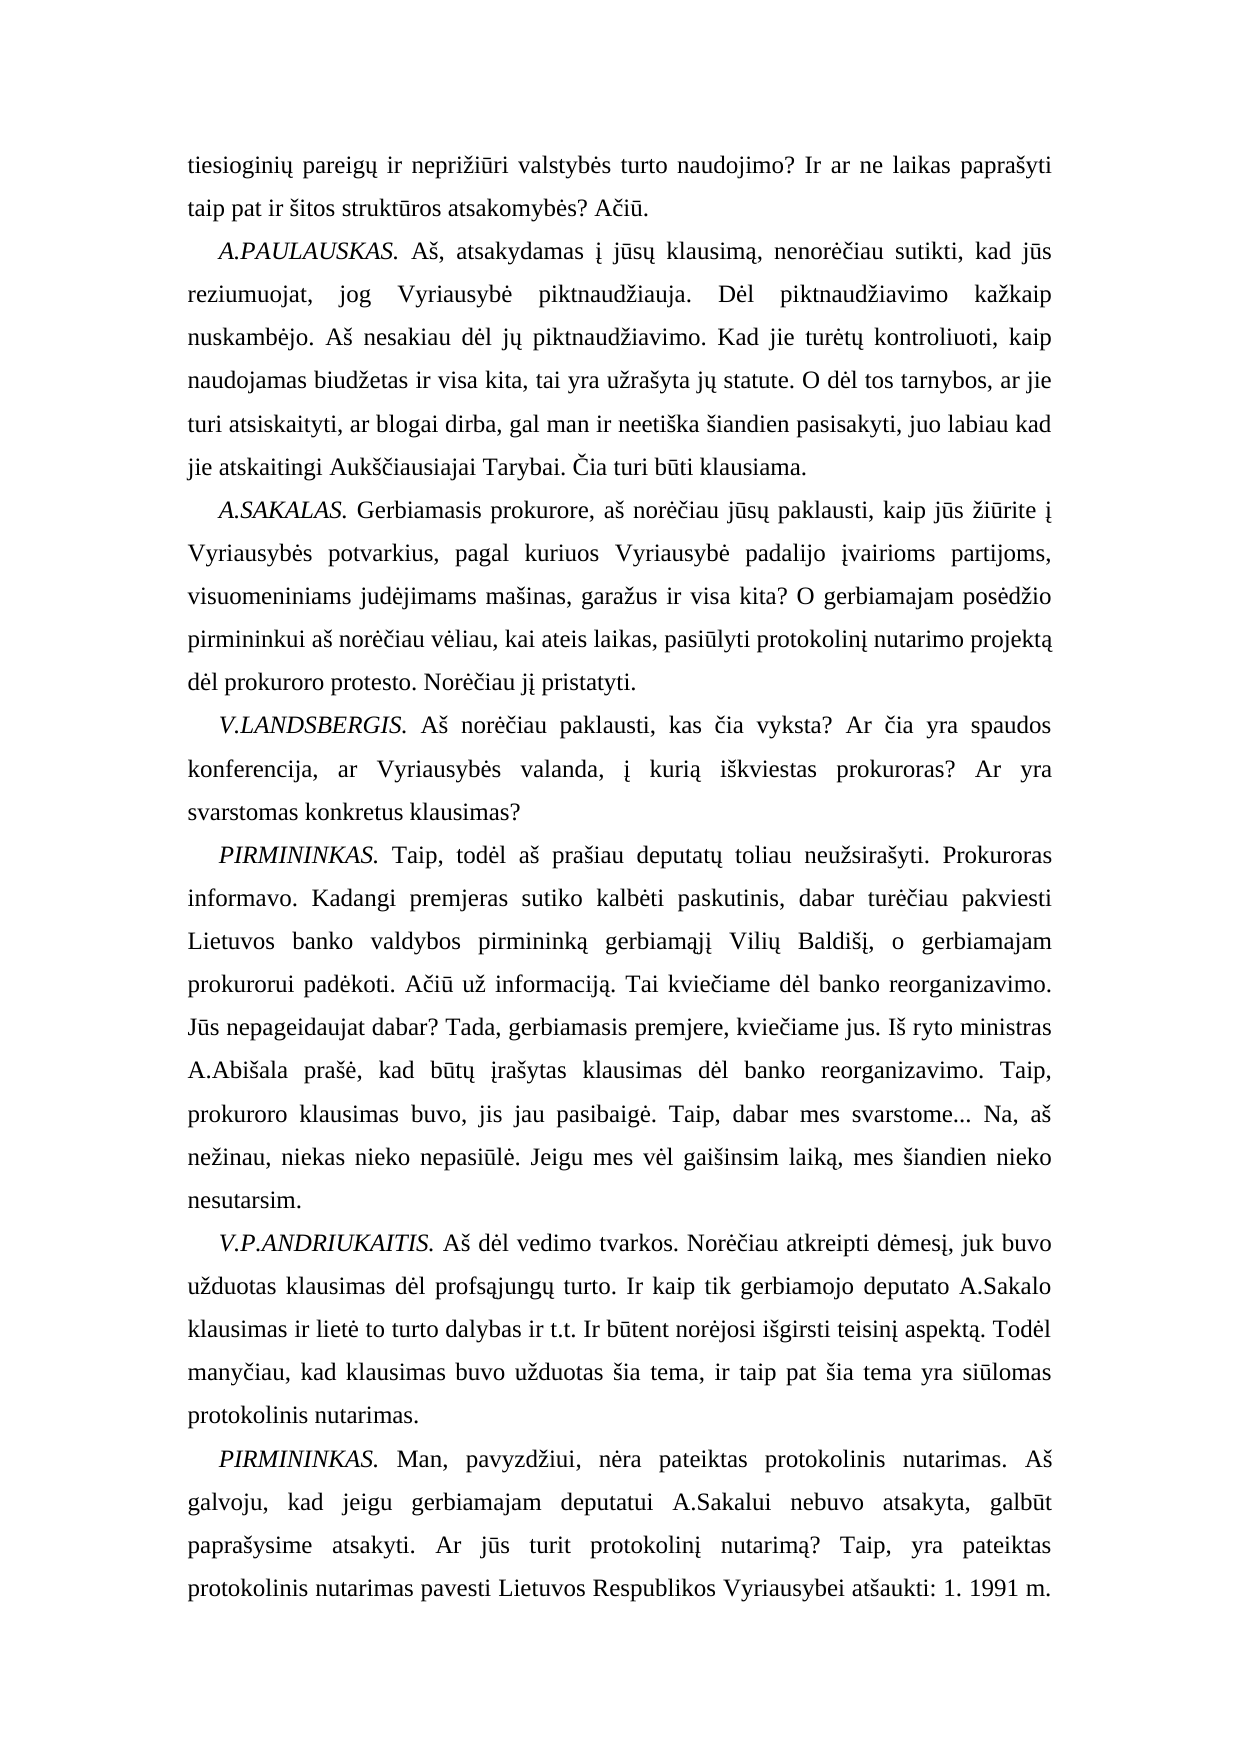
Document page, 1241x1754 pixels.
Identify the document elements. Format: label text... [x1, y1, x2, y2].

text V.P.ANDRIUKAITIS. Aš dėl vedimo tvarkos. Norėčiau atkreipti dėmesį, juk buvo užduotas klausimas dėl profsąjungų turto. Ir kaip tik gerbiamojo deputato A.Sakalo klausimas ir lietė to turto dalybas ir t.t. Ir būtent norėjosi išgirsti teisinį aspektą. Todėl manyčiau, kad klausimas buvo užduotas šia tema, ir taip pat šia tema yra siūlomas protokolinis nutarimas. [187, 1228, 1053, 1429]
text A.SAKALAS. Gerbiamasis prokurore, aš norėčiau jūsų paklausti, kaip jūs žiūrite į Vyriausybės potvarkius, pagal kuriuos Vyriausybė padalijo įvairioms partijoms, visuomeniniams judėjimams mašinas, garažus ir visa kita? O gerbiamajam posėdžio pirmininkui aš norėčiau vėliau, kai ateis laikas, pasiūlyti protokolinį nutarimo projektą dėl prokuroro protesto. Norėčiau jį pristatyti. [187, 495, 1053, 696]
text PIRMININKAS. Taip, todėl aš prašiau deputatų toliau neužsirašyti. Prokuroras informavo. Kadangi premjeras sutiko kalbėti paskutinis, dabar turėčiau pakviesti Lietuvos banko valdybos pirmininką gerbiamąjį Vilių Baldišį, o gerbiamajam prokurorui padėkoti. Ačiū už informaciją. Tai kviečiame dėl banko reorganizavimo. Jūs nepageidaujat dabar? Tada, gerbiamasis premjere, kviečiame jus. Iš ryto ministras A.Abišala prašė, kad būtų įrašytas klausimas dėl banko reorganizavimo. Taip, prokuroro klausimas buvo, jis jau pasibaigė. Taip, dabar mes svarstome... Na, aš nežinau, niekas nieko nepasiūlė. Jeigu mes vėl gaišinsim laiką, mes šiandien nieko nesutarsim. [187, 840, 1053, 1214]
text tiesioginių pareigų ir neprižiūri valstybės turto naudojimo? Ir ar ne laikas paprašyti taip pat ir šitos struktūros atsakomybės? Ačiū. [187, 150, 1053, 222]
text V.LANDSBERGIS. Aš norėčiau paklausti, kas čia vyksta? Ar čia yra spaudos konferencija, ar Vyriausybės valanda, į kurią iškviestas prokuroras? Ar yra svarstomas konkretus klausimas? [187, 711, 1053, 826]
text PIRMININKAS. Man, pavyzdžiui, nėra pateiktas protokolinis nutarimas. Aš galvoju, kad jeigu gerbiamajam deputatui A.Sakalui nebuvo atsakyta, galbūt paprašysime atsakyti. Ar jūs turit protokolinį nutarimą? Taip, yra pateiktas protokolinis nutarimas pavesti Lietuvos Respublikos Vyriausybei atšaukti: 1. 1991 m. [187, 1444, 1053, 1602]
text A.PAULAUSKAS. Aš, atsakydamas į jūsų klausimą, nenorėčiau sutikti, kad jūs reziumuojat, jog Vyriausybė piktnaudžiauja. Dėl piktnaudžiavimo kažkaip nuskambėjo. Aš nesakiau dėl jų piktnaudžiavimo. Kad jie turėtų kontroliuoti, kaip naudojamas biudžetas ir visa kita, tai yra užrašyta jų statute. O dėl tos tarnybos, ar jie turi atsiskaityti, ar blogai dirba, gal man ir neetiška šiandien pasisakyti, juo labiau kad jie atskaitingi Aukščiausiajai Tarybai. Čia turi būti klausiama. [187, 236, 1053, 481]
